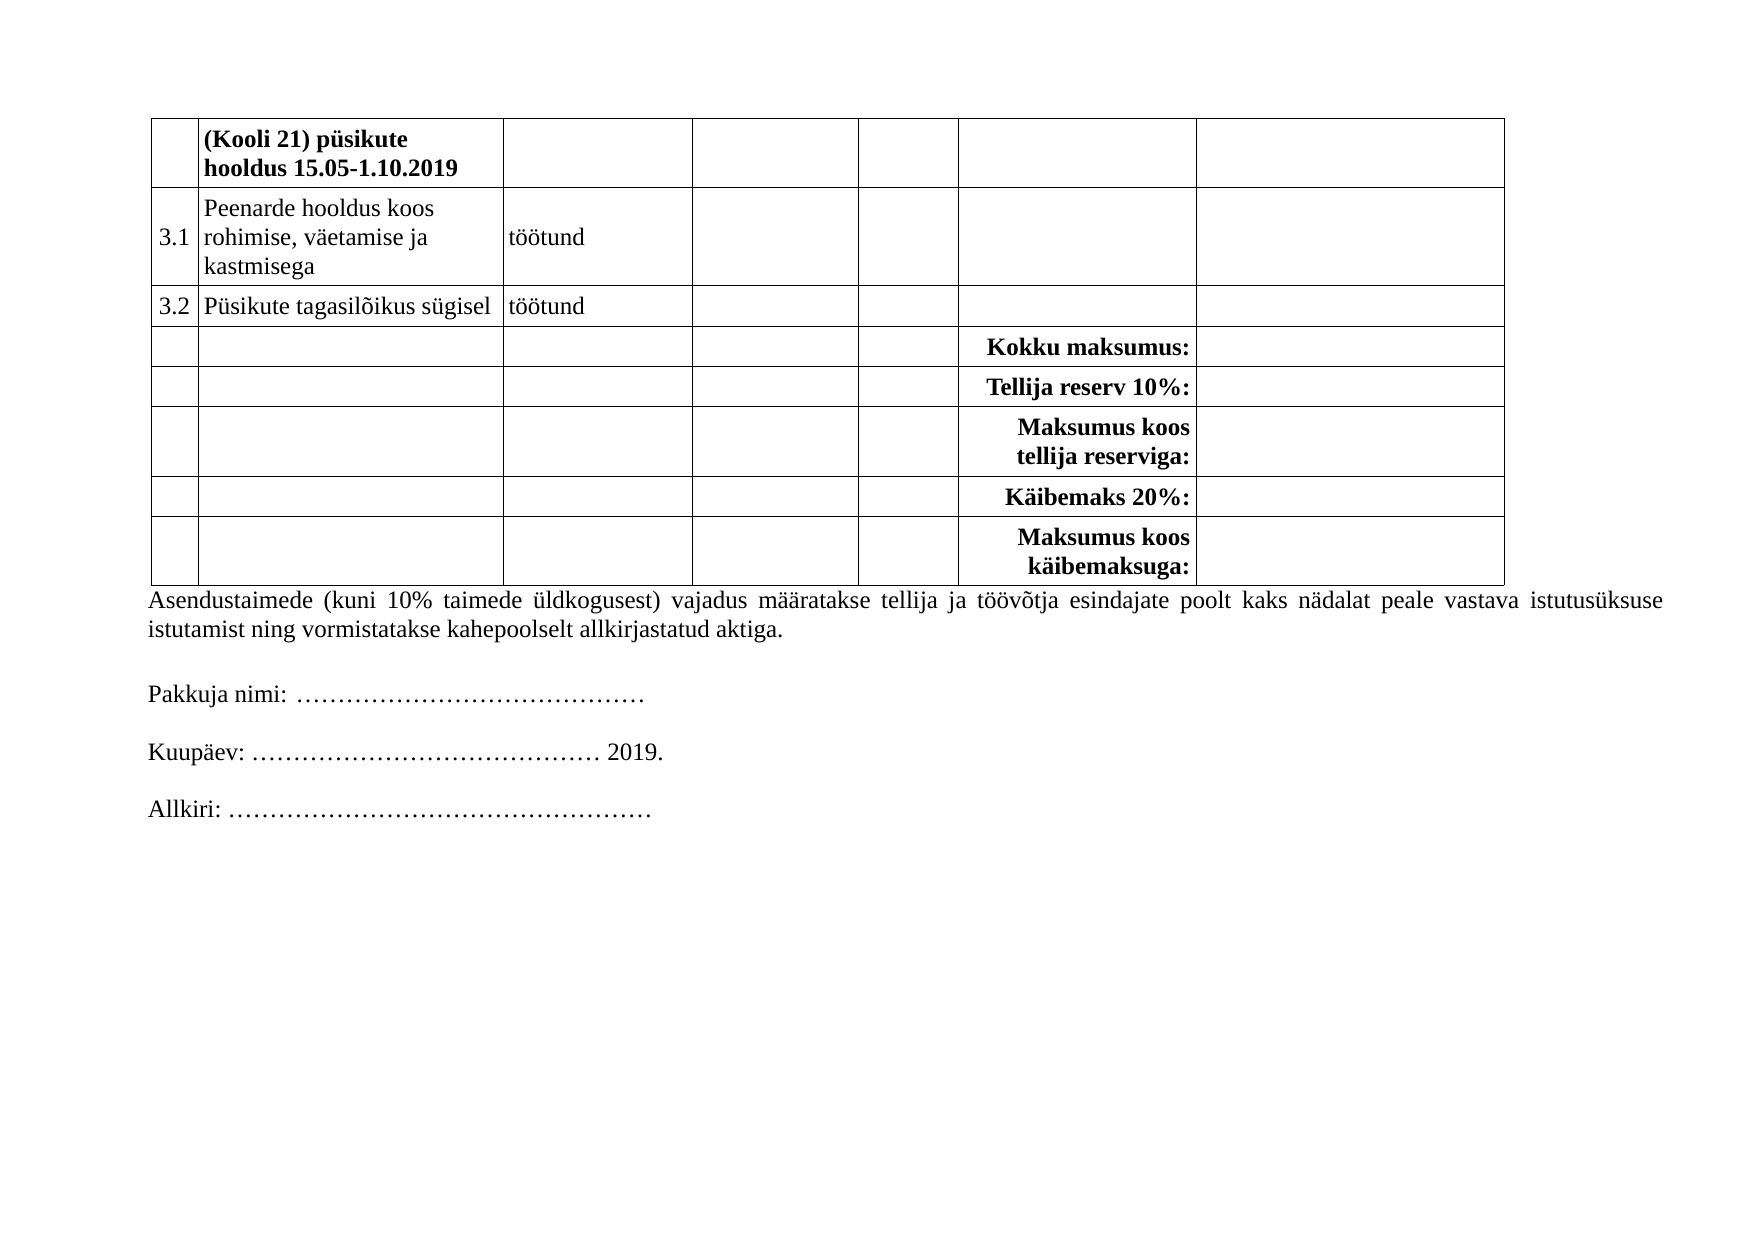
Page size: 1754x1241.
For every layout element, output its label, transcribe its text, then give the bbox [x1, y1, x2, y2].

table_cell [1197, 477, 1504, 516]
table_cell [504, 477, 692, 516]
table_cell [199, 407, 503, 476]
text Allkiri: …………………………………………… [148, 794, 1665, 823]
table_cell [152, 477, 198, 516]
table_cell (Kooli 21) püsikute hooldus 15.05-1.10.2019 [199, 119, 503, 187]
table_cell [859, 407, 958, 476]
table_cell [859, 327, 958, 366]
table_cell [959, 119, 1196, 187]
table_cell [859, 367, 958, 406]
table_cell [959, 188, 1196, 285]
table_cell [199, 477, 503, 516]
table_cell [504, 367, 692, 406]
table_cell Maksumus koos tellija reserviga: [959, 407, 1196, 476]
table_cell [504, 517, 692, 585]
table_cell [859, 119, 958, 187]
table_cell [504, 119, 692, 187]
table_cell [152, 517, 198, 585]
table_cell [859, 517, 958, 585]
table_cell [859, 188, 958, 285]
table_cell [693, 119, 858, 187]
table_cell [504, 407, 692, 476]
text Pakkuja nimi: …………………………………… [148, 679, 1665, 708]
table_cell [152, 119, 198, 187]
table_cell [693, 407, 858, 476]
table_cell [1197, 517, 1504, 585]
table_cell Maksumus koos käibemaksuga: [959, 517, 1196, 585]
table_cell [1197, 407, 1504, 476]
table_cell [1197, 286, 1504, 326]
table_cell [693, 327, 858, 366]
table_cell töötund [504, 188, 692, 285]
table_cell töötund [504, 286, 692, 326]
table_cell 3.2 [152, 286, 198, 326]
table_cell [152, 367, 198, 406]
table_cell [1197, 327, 1504, 366]
table_cell Tellija reserv 10%: [959, 367, 1196, 406]
table_cell [152, 407, 198, 476]
table_cell [693, 367, 858, 406]
table_cell Käibemaks 20%: [959, 477, 1196, 516]
text Kuupäev: …………………………………… 2019. [148, 737, 1665, 766]
table_cell [199, 367, 503, 406]
table_cell Peenarde hooldus koos rohimise, väetamise ja kastmisega [199, 188, 503, 285]
table_cell [152, 327, 198, 366]
table_cell [1197, 367, 1504, 406]
table_cell [959, 286, 1196, 326]
table_cell [693, 477, 858, 516]
table_cell [504, 327, 692, 366]
table_cell Püsikute tagasilõikus sügisel [199, 286, 503, 326]
table_cell Kokku maksumus: [959, 327, 1196, 366]
table_cell [859, 286, 958, 326]
table_cell [199, 517, 503, 585]
table_cell [693, 188, 858, 285]
table_cell 3.1 [152, 188, 198, 285]
table_cell [859, 477, 958, 516]
table_cell [199, 327, 503, 366]
table_cell [693, 517, 858, 585]
table_cell [693, 286, 858, 326]
text Asendustaimede (kuni 10% taimede üldkogusest) vajadus määratakse tellija ja töövõtja esindajate poolt kaks nädalat peale vastava istutusüksuse istutamist ning vormistatakse kahepoolselt allkirjastatud aktiga. [148, 585, 1665, 643]
table_cell [1197, 119, 1504, 187]
table_cell [1197, 188, 1504, 285]
